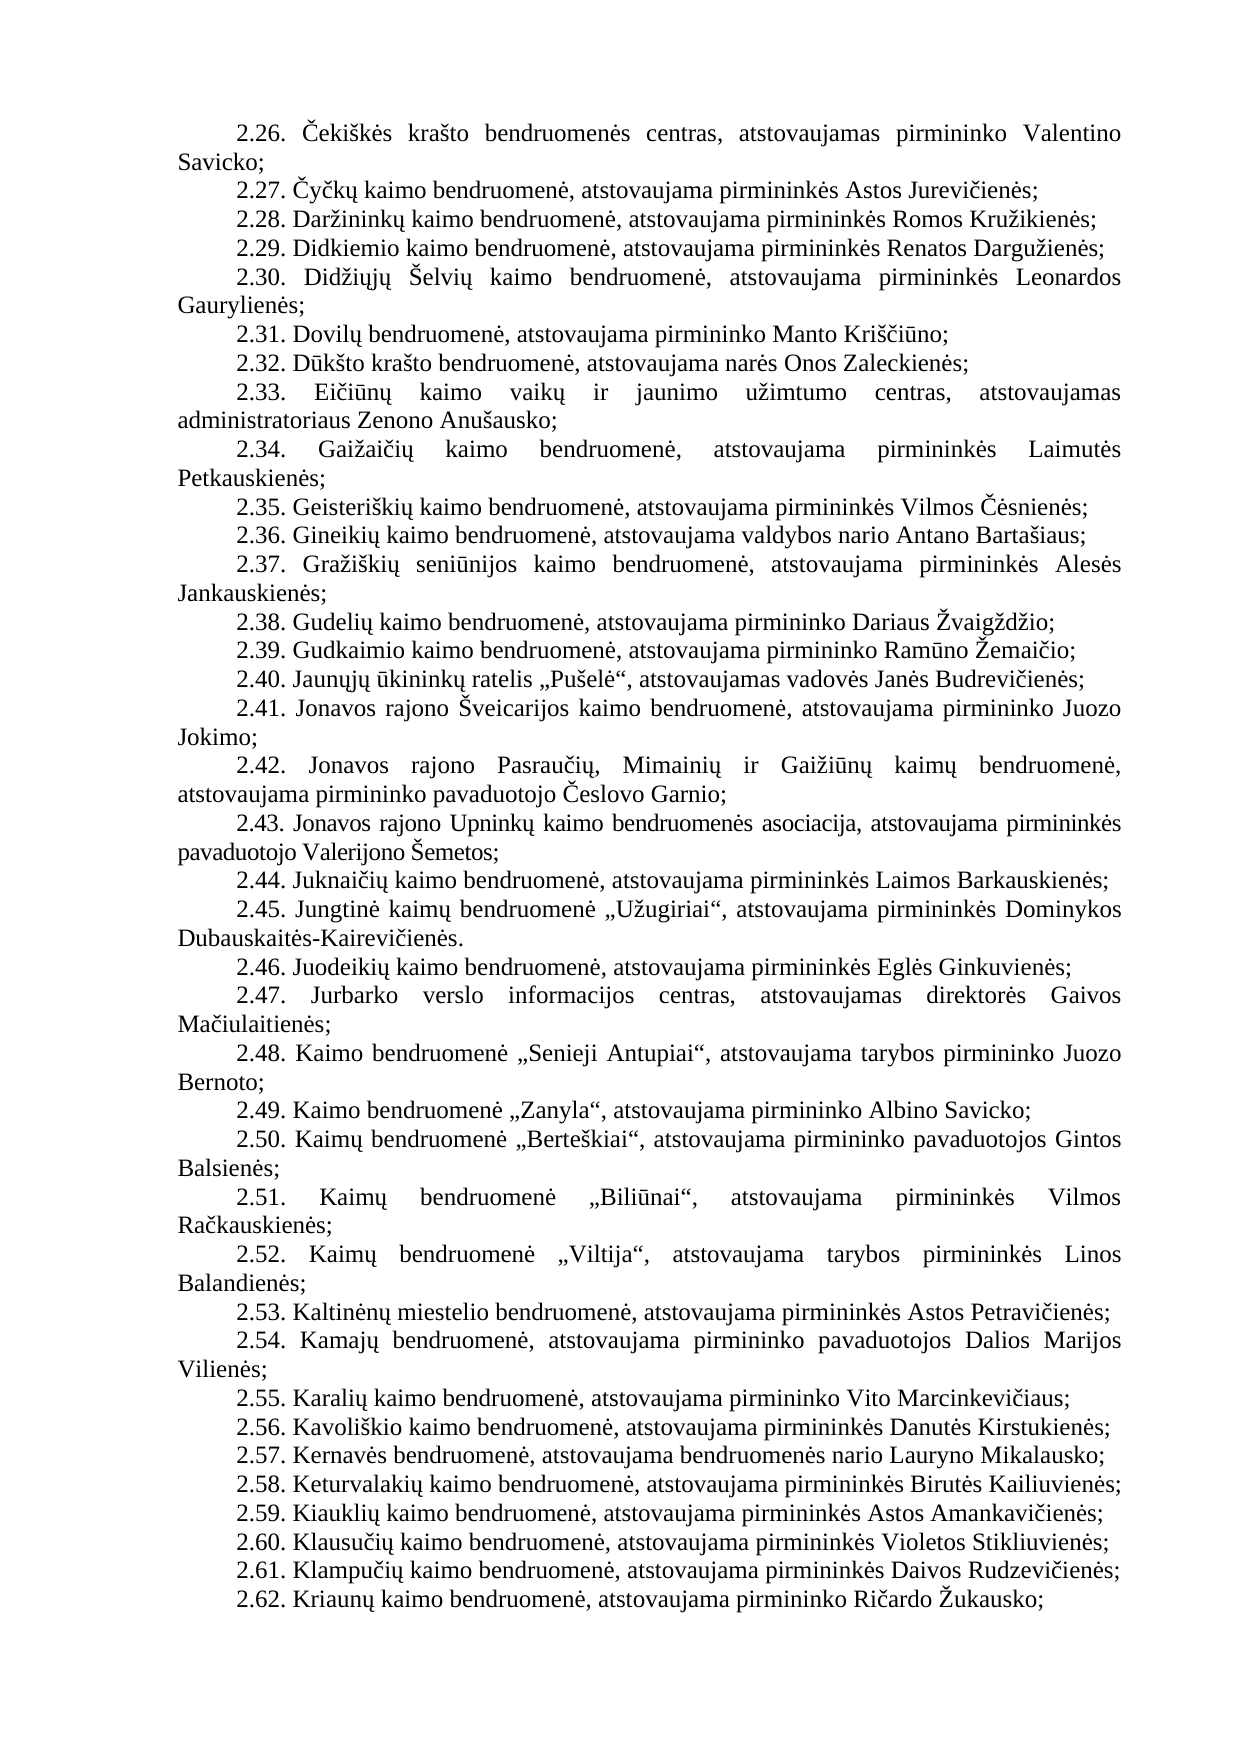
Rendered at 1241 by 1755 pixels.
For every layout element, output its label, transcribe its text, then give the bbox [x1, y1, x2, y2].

text 2.60. Klausučių kaimo bendruomenė, atstovaujama pirmininkės Violetos Stikliuvienės; [177, 1527, 1122, 1556]
text 2.50. Kaimų bendruomenė „Berteškiai“, atstovaujama pirmininko pavaduotojos Gintos Balsienės; [177, 1124, 1122, 1182]
text 2.29. Didkiemio kaimo bendruomenė, atstovaujama pirmininkės Renatos Dargužienės; [177, 233, 1122, 262]
text 2.32. Dūkšto krašto bendruomenė, atstovaujama narės Onos Zaleckienės; [177, 348, 1122, 377]
text 2.56. Kavoliškio kaimo bendruomenė, atstovaujama pirmininkės Danutės Kirstukienės; [177, 1412, 1122, 1441]
text 2.34. Gaižaičių kaimo bendruomenė, atstovaujama pirmininkės Laimutės Petkauskienės; [177, 434, 1122, 492]
text 2.57. Kernavės bendruomenė, atstovaujama bendruomenės nario Lauryno Mikalausko; [177, 1441, 1122, 1469]
text 2.42. Jonavos rajono Pasraučių, Mimainių ir Gaižiūnų kaimų bendruomenė, atstovaujama pirmininko pavaduotojo Česlovo Garnio; [177, 751, 1122, 808]
text 2.40. Jaunųjų ūkininkų ratelis „Pušelė“, atstovaujamas vadovės Janės Budrevičienės; [177, 664, 1122, 693]
text 2.41. Jonavos rajono Šveicarijos kaimo bendruomenė, atstovaujama pirmininko Juozo Jokimo; [177, 693, 1122, 751]
text 2.62. Kriaunų kaimo bendruomenė, atstovaujama pirmininko Ričardo Žukausko; [177, 1584, 1122, 1613]
text 2.58. Keturvalakių kaimo bendruomenė, atstovaujama pirmininkės Birutės Kailiuvienės; [177, 1469, 1122, 1498]
text 2.44. Juknaičių kaimo bendruomenė, atstovaujama pirmininkės Laimos Barkauskienės; [177, 866, 1122, 894]
text 2.51. Kaimų bendruomenė „Biliūnai“, atstovaujama pirmininkės Vilmos Račkauskienės; [177, 1182, 1122, 1239]
text 2.30. Didžiųjų Šelvių kaimo bendruomenė, atstovaujama pirmininkės Leonardos Gaurylienės; [177, 262, 1122, 319]
text 2.49. Kaimo bendruomenė „Zanyla“, atstovaujama pirmininko Albino Savicko; [177, 1096, 1122, 1124]
text 2.53. Kaltinėnų miestelio bendruomenė, atstovaujama pirmininkės Astos Petravičienės; [177, 1297, 1122, 1326]
text 2.43. Jonavos rajono Upninkų kaimo bendruomenės asociacija, atstovaujama pirmininkės pavaduotojo Valerijono Šemetos; [177, 808, 1122, 866]
text 2.46. Juodeikių kaimo bendruomenė, atstovaujama pirmininkės Eglės Ginkuvienės; [177, 952, 1122, 981]
text 2.38. Gudelių kaimo bendruomenė, atstovaujama pirmininko Dariaus Žvaigždžio; [177, 607, 1122, 636]
text 2.39. Gudkaimio kaimo bendruomenė, atstovaujama pirmininko Ramūno Žemaičio; [177, 636, 1122, 664]
text 2.61. Klampučių kaimo bendruomenė, atstovaujama pirmininkės Daivos Rudzevičienės; [177, 1556, 1122, 1584]
text 2.45. Jungtinė kaimų bendruomenė „Užugiriai“, atstovaujama pirmininkės Dominykos Dubauskaitės-Kairevičienės. [177, 894, 1122, 952]
text 2.59. Kiauklių kaimo bendruomenė, atstovaujama pirmininkės Astos Amankavičienės; [177, 1498, 1122, 1527]
text 2.37. Gražiškių seniūnijos kaimo bendruomenė, atstovaujama pirmininkės Alesės Jankauskienės; [177, 549, 1122, 607]
text 2.26. Čekiškės krašto bendruomenės centras, atstovaujamas pirmininko Valentino Savicko; [177, 118, 1122, 176]
text 2.55. Karalių kaimo bendruomenė, atstovaujama pirmininko Vito Marcinkevičiaus; [177, 1383, 1122, 1412]
text 2.48. Kaimo bendruomenė „Senieji Antupiai“, atstovaujama tarybos pirmininko Juozo Bernoto; [177, 1038, 1122, 1096]
text 2.52. Kaimų bendruomenė „Viltija“, atstovaujama tarybos pirmininkės Linos Balandienės; [177, 1239, 1122, 1297]
text 2.47. Jurbarko verslo informacijos centras, atstovaujamas direktorės Gaivos Mačiulaitienės; [177, 981, 1122, 1038]
text 2.28. Daržininkų kaimo bendruomenė, atstovaujama pirmininkės Romos Kružikienės; [177, 204, 1122, 233]
text 2.33. Eičiūnų kaimo vaikų ir jaunimo užimtumo centras, atstovaujamas administratoriaus Zenono Anušausko; [177, 377, 1122, 434]
text 2.27. Čyčkų kaimo bendruomenė, atstovaujama pirmininkės Astos Jurevičienės; [177, 176, 1122, 204]
text 2.36. Gineikių kaimo bendruomenė, atstovaujama valdybos nario Antano Bartašiaus; [177, 521, 1122, 549]
text 2.54. Kamajų bendruomenė, atstovaujama pirmininko pavaduotojos Dalios Marijos Vilienės; [177, 1326, 1122, 1383]
text 2.31. Dovilų bendruomenė, atstovaujama pirmininko Manto Kriščiūno; [177, 319, 1122, 348]
text 2.35. Geisteriškių kaimo bendruomenė, atstovaujama pirmininkės Vilmos Čėsnienės; [177, 492, 1122, 521]
